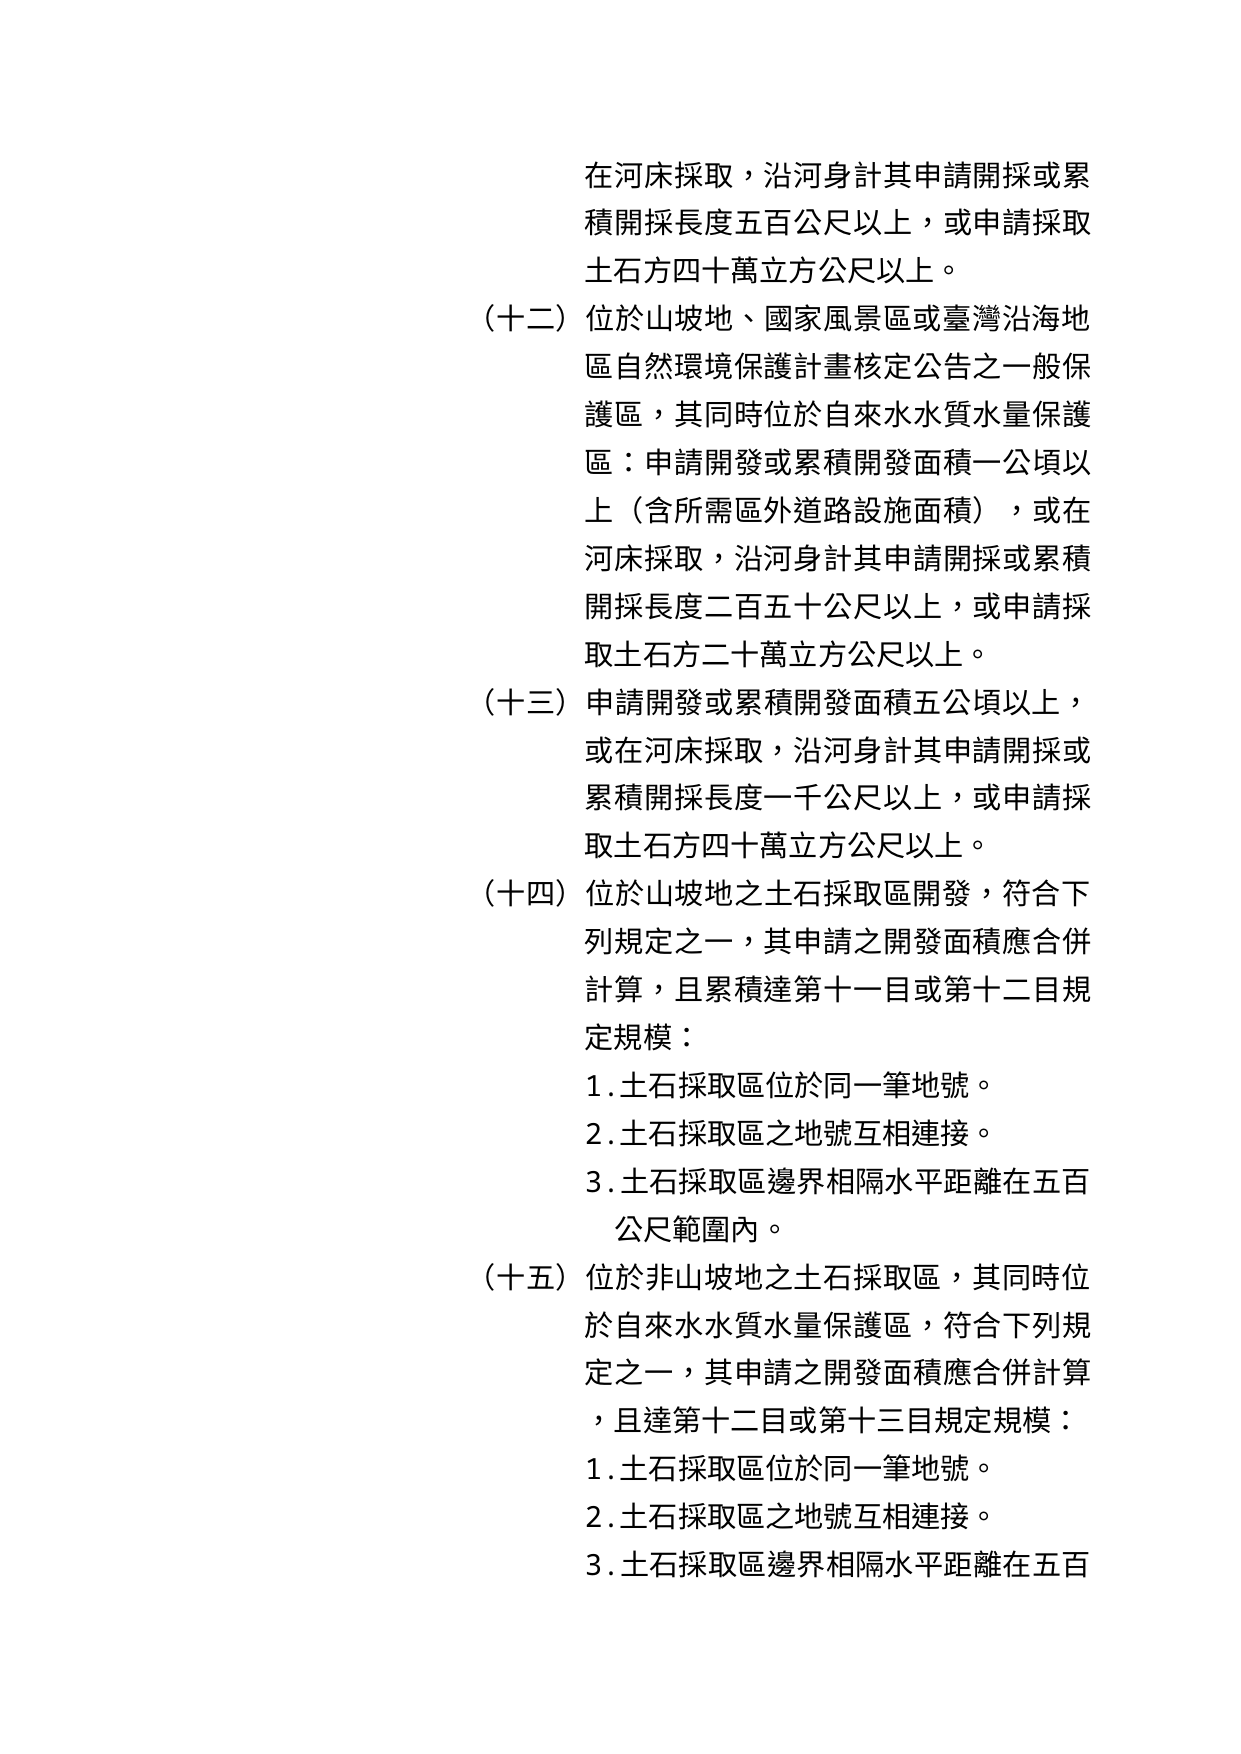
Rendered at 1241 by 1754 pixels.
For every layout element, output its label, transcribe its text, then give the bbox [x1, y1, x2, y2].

table_cell [183, 148, 354, 1585]
table_cell 在河床採取，沿河身計其申請開採或累積開採長度五百公尺以上，或申請採取土石方四十萬立方公尺以上。 （十二）位於山坡地、國家風景區或臺灣沿海地區自然環境保護計畫核定公告之一般保護區，其同時位於自來水水質水量保護區：申請開發或累積開發面積一公頃以上（含所需區外道路設施面積），或在河床採取，沿河身計其申請開採或累積開採長度二百五十公尺以上，或申請採取土石方二十萬立方公尺以上。 （十三）申請開發或累積開發面積五公頃以上，或在河床採取，沿河身計其申請開採或累積開採長度一千公尺以上，或申請採取土石方四十萬立方公尺以上。 （十四）位於山坡地之土石採取區開發，符合下列規定之一，其申請之開發面積應合併計算，且累積達第十一目或第十二目規定規模： 1.土石採取區位於同一筆地號。 2.土石採取區之地號互相連接。 3.土石採取區邊界相隔水平距離在五百公尺範圍內。 （十五）位於非山坡地之土石採取區，其同時位於自來水水質水量保護區，符合下列規定之一，其申請之開發面積應合併計算，且達第十二目或第十三目規定規模： 1.土石採取區位於同一筆地號。 2.土石採取區之地號互相連接。 3.土石採取區邊界相隔水平距離在五百 [354, 148, 1092, 1585]
